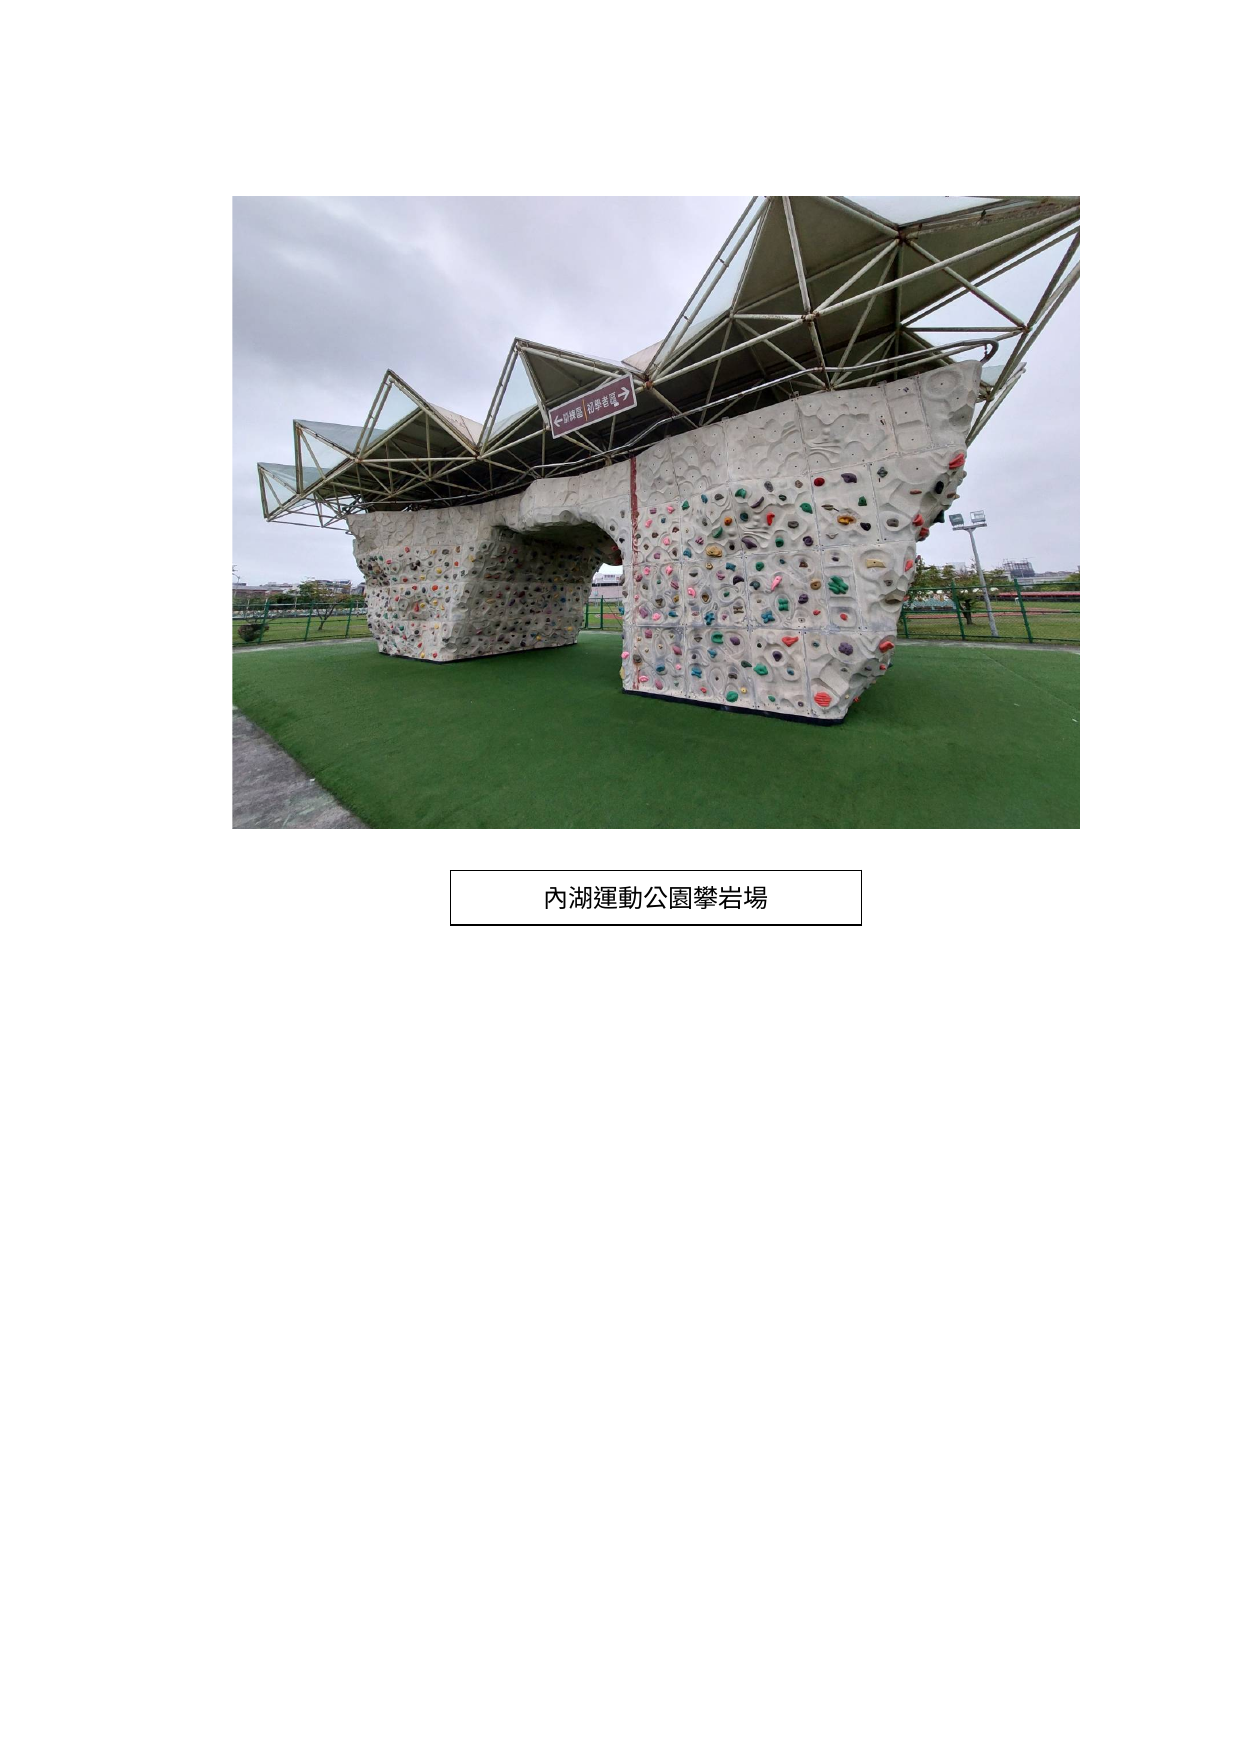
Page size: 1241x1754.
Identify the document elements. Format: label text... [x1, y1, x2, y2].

text 內湖運動公園攀岩場 [466, 878, 846, 915]
